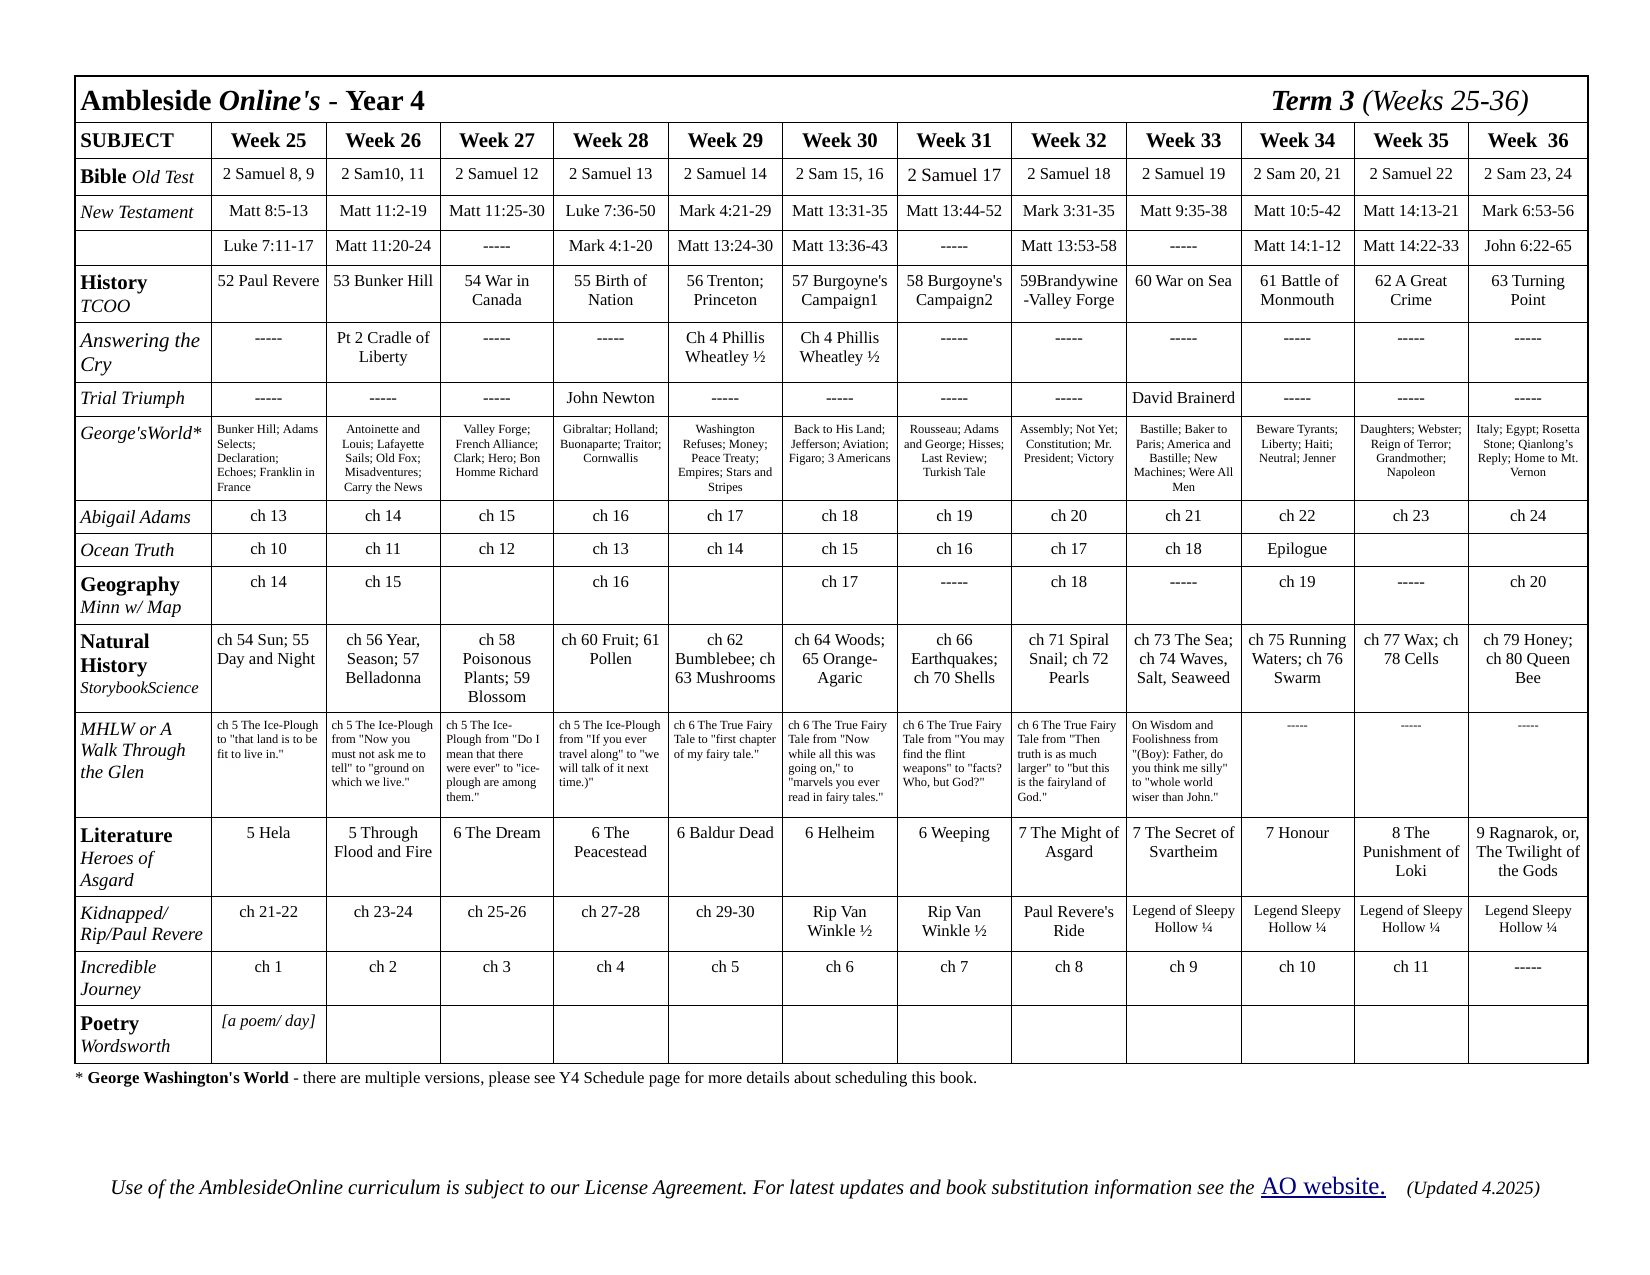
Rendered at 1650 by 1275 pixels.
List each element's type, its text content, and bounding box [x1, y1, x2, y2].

table_cell 2 Samuel 8, 9 [212, 159, 326, 195]
table_cell ch 62 Bumblebee; ch 63 Mushrooms [669, 625, 782, 712]
table_cell ch 5 The Ice-Plough from "If you ever travel along" to "we will talk of it next time.)" [554, 713, 668, 817]
table_cell ch 3 [441, 952, 553, 1005]
table_cell History TCOO [76, 266, 211, 322]
table_cell ch 17 [783, 567, 897, 623]
table_cell New Testament [76, 196, 211, 230]
table_cell Week 30 [783, 123, 897, 158]
table_cell ----- [1469, 952, 1587, 1005]
table_cell Ch 4 Phillis Wheatley ½ [669, 323, 782, 382]
table_cell ch 14 [669, 534, 782, 566]
table_cell Antoinette and Louis; Lafayette Sails; Old Fox; Misadventures; Carry the News [327, 417, 440, 500]
table_cell ----- [898, 231, 1011, 264]
table_cell Rousseau; Adams and George; Hisses; Last Review; Turkish Tale [898, 417, 1011, 500]
table_cell ch 13 [212, 501, 326, 533]
table_cell ch 23-24 [327, 897, 440, 951]
table_cell [554, 1006, 668, 1063]
table_cell [327, 1006, 440, 1063]
table_cell ----- [327, 383, 440, 416]
table_cell [669, 567, 782, 623]
table_cell ch 17 [669, 501, 782, 533]
table_cell 56 Trenton; Princeton [669, 266, 782, 322]
table_cell [a poem/ day] [212, 1006, 326, 1063]
table_cell Bunker Hill; Adams Selects; Declaration; Echoes; Franklin in France [212, 417, 326, 500]
table_cell ch 12 [441, 534, 553, 566]
table_cell ch 21 [1127, 501, 1241, 533]
table_cell Answering the Cry [76, 323, 211, 382]
table_header Ambleside Online's - Year 4 Term 3 (Weeks 25-36) [76, 77, 1587, 122]
table_cell [441, 567, 553, 623]
table_cell ch 17 [1012, 534, 1126, 566]
table_cell Matt 13:24-30 [669, 231, 782, 264]
table_cell ----- [783, 383, 897, 416]
table_cell ch 14 [212, 567, 326, 623]
table_cell Bible Old Test [76, 159, 211, 195]
table_cell Natural History StorybookScience [76, 625, 211, 712]
table_cell Italy; Egypt; Rosetta Stone; Qianlong’s Reply; Home to Mt. Vernon [1469, 417, 1587, 500]
table_cell ch 79 Honey; ch 80 Queen Bee [1469, 625, 1587, 712]
table_cell Week 33 [1127, 123, 1241, 158]
table_cell ch 19 [1242, 567, 1354, 623]
table_cell ch 16 [554, 567, 668, 623]
table_cell ch 18 [783, 501, 897, 533]
table_cell ch 5 The Ice-Plough from "Do I mean that there were ever" to "ice-plough are among them." [441, 713, 553, 817]
table_cell Kidnapped/Rip/Paul Revere [76, 897, 211, 951]
table_cell ch 75 Running Waters; ch 76 Swarm [1242, 625, 1354, 712]
table_cell 7 The Might of Asgard [1012, 818, 1126, 896]
table_cell ch 14 [327, 501, 440, 533]
table_cell ch 64 Woods; 65 Orange-Agaric [783, 625, 897, 712]
text * George Washington's World - there are multiple versions, please see Y4 Schedule page for more details about scheduling this book. [75, 1068, 1575, 1087]
table_cell 6 The Dream [441, 818, 553, 896]
table_cell ch 6 The True Fairy Tale from "Now while all this was going on," to "marvels you ever read in fairy tales." [783, 713, 897, 817]
table_cell ch 18 [1127, 534, 1241, 566]
table_cell ch 10 [1242, 952, 1354, 1005]
table_cell ch 5 [669, 952, 782, 1005]
table_cell 57 Burgoyne's Campaign1 [783, 266, 897, 322]
table_cell Mark 3:31-35 [1012, 196, 1126, 230]
table_cell ch 77 Wax; ch 78 Cells [1355, 625, 1468, 712]
table_cell ch 11 [1355, 952, 1468, 1005]
table_cell ch 2 [327, 952, 440, 1005]
table_cell ch 4 [554, 952, 668, 1005]
table_cell 7 The Secret of Svartheim [1127, 818, 1241, 896]
table_cell ch 8 [1012, 952, 1126, 1005]
table_cell 2 Samuel 18 [1012, 159, 1126, 195]
table_cell Literature Heroes of Asgard [76, 818, 211, 896]
table_cell ch 20 [1012, 501, 1126, 533]
table_cell Week 34 [1242, 123, 1354, 158]
table_cell Week 27 [441, 123, 553, 158]
table_cell Geography Minn w/ Map [76, 567, 211, 623]
table_cell 6 Helheim [783, 818, 897, 896]
table_cell ch 11 [327, 534, 440, 566]
table_cell Poetry Wordsworth [76, 1006, 211, 1063]
table_cell 59Brandywine-Valley Forge [1012, 266, 1126, 322]
table_cell ----- [1242, 383, 1354, 416]
table_cell John Newton [554, 383, 668, 416]
table_cell ----- [1355, 323, 1468, 382]
table_cell ----- [1127, 231, 1241, 264]
table_cell Week 29 [669, 123, 782, 158]
table_cell 6 The Peacestead [554, 818, 668, 896]
table_cell Bastille; Baker to Paris; America and Bastille; New Machines; Were All Men [1127, 417, 1241, 500]
table_cell Mark 4:1-20 [554, 231, 668, 264]
table_cell George'sWorld* [76, 417, 211, 500]
table_cell ----- [1469, 713, 1587, 817]
table_cell 2 Samuel 19 [1127, 159, 1241, 195]
table_cell 55 Birth of Nation [554, 266, 668, 322]
table_cell 2 Sam 23, 24 [1469, 159, 1587, 195]
table_cell Trial Triumph [76, 383, 211, 416]
table_cell [1355, 1006, 1468, 1063]
table_cell Legend of Sleepy Hollow ¼ [1127, 897, 1241, 951]
table_cell Legend Sleepy Hollow ¼ [1469, 897, 1587, 951]
table_cell 6 Baldur Dead [669, 818, 782, 896]
table_cell 7 Honour [1242, 818, 1354, 896]
table_cell Incredible Journey [76, 952, 211, 1005]
table_cell ch 1 [212, 952, 326, 1005]
table_cell Luke 7:11-17 [212, 231, 326, 264]
table_cell [1469, 534, 1587, 566]
table_cell Legend Sleepy Hollow ¼ [1242, 897, 1354, 951]
table_cell Matt 13:44-52 [898, 196, 1011, 230]
table_cell ch 20 [1469, 567, 1587, 623]
table_cell Week 26 [327, 123, 440, 158]
table_cell ----- [898, 323, 1011, 382]
table_cell ----- [1469, 323, 1587, 382]
table_cell ----- [1127, 323, 1241, 382]
table_cell [1242, 1006, 1354, 1063]
table_cell Mark 4:21-29 [669, 196, 782, 230]
table_cell John 6:22-65 [1469, 231, 1587, 264]
table_cell ----- [669, 383, 782, 416]
table_cell Pt 2 Cradle of Liberty [327, 323, 440, 382]
table_cell David Brainerd [1127, 383, 1241, 416]
table_cell MHLW or A Walk Through the Glen [76, 713, 211, 817]
table_cell ch 16 [554, 501, 668, 533]
table_cell Week 36 [1469, 123, 1587, 158]
table_cell Week 31 [898, 123, 1011, 158]
table_cell 60 War on Sea [1127, 266, 1241, 322]
table_cell Beware Tyrants; Liberty; Haiti; Neutral; Jenner [1242, 417, 1354, 500]
table_cell On Wisdom and Foolishness from "(Boy): Father, do you think me silly" to "whole world wiser than John." [1127, 713, 1241, 817]
table_cell ch 21-22 [212, 897, 326, 951]
table_cell Mark 6:53-56 [1469, 196, 1587, 230]
table_cell Matt 9:35-38 [1127, 196, 1241, 230]
table_cell ch 73 The Sea; ch 74 Waves, Salt, Seaweed [1127, 625, 1241, 712]
table_cell ----- [441, 323, 553, 382]
table_cell ch 6 The True Fairy Tale from "Then truth is as much larger" to "but this is the fairyland of God." [1012, 713, 1126, 817]
table_cell Washington Refuses; Money; Peace Treaty; Empires; Stars and Stripes [669, 417, 782, 500]
table_cell ch 15 [783, 534, 897, 566]
table_cell 9 Ragnarok, or, The Twilight of the Gods [1469, 818, 1587, 896]
table_cell ch 66 Earthquakes; ch 70 Shells [898, 625, 1011, 712]
table_cell Week 35 [1355, 123, 1468, 158]
table_cell ----- [441, 231, 553, 264]
table_cell ----- [1012, 383, 1126, 416]
table_cell ch 6 [783, 952, 897, 1005]
table_cell Matt 11:25-30 [441, 196, 553, 230]
table_cell 53 Bunker Hill [327, 266, 440, 322]
table_cell Luke 7:36-50 [554, 196, 668, 230]
table_cell 8 The Punishment of Loki [1355, 818, 1468, 896]
table_cell ch 58 Poisonous Plants; 59 Blossom [441, 625, 553, 712]
table_cell ----- [441, 383, 553, 416]
table_cell ch 10 [212, 534, 326, 566]
table_cell ch 15 [327, 567, 440, 623]
table_cell [1469, 1006, 1587, 1063]
table_cell 6 Weeping [898, 818, 1011, 896]
table_cell 2 Samuel 22 [1355, 159, 1468, 195]
table_cell Matt 14:1-12 [1242, 231, 1354, 264]
table_cell 61 Battle of Monmouth [1242, 266, 1354, 322]
table_cell SUBJECT [76, 123, 211, 158]
table_cell [441, 1006, 553, 1063]
table_cell ----- [212, 383, 326, 416]
table_cell ----- [212, 323, 326, 382]
table_cell Back to His Land; Jefferson; Aviation; Figaro; 3 Americans [783, 417, 897, 500]
table_cell Rip Van Winkle ½ [898, 897, 1011, 951]
table_cell 62 A Great Crime [1355, 266, 1468, 322]
table_cell ch 13 [554, 534, 668, 566]
table_cell ----- [1242, 323, 1354, 382]
table_cell 2 Sam10, 11 [327, 159, 440, 195]
table_cell ch 24 [1469, 501, 1587, 533]
table_cell ch 5 The Ice-Plough to "that land is to be fit to live in." [212, 713, 326, 817]
table_cell Gibraltar; Holland; Buonaparte; Traitor; Cornwallis [554, 417, 668, 500]
table_cell Valley Forge; French Alliance; Clark; Hero; Bon Homme Richard [441, 417, 553, 500]
table_cell ch 27-28 [554, 897, 668, 951]
table_cell ----- [1355, 713, 1468, 817]
table_cell [669, 1006, 782, 1063]
table_cell Matt 10:5-42 [1242, 196, 1354, 230]
table_cell ----- [898, 567, 1011, 623]
table_cell ch 22 [1242, 501, 1354, 533]
table_cell ch 16 [898, 534, 1011, 566]
table_cell Week 25 [212, 123, 326, 158]
table_cell [783, 1006, 897, 1063]
table_cell 2 Samuel 13 [554, 159, 668, 195]
table_cell 5 Through Flood and Fire [327, 818, 440, 896]
table_cell 63 Turning Point [1469, 266, 1587, 322]
table_cell ----- [1242, 713, 1354, 817]
table_cell Matt 13:31-35 [783, 196, 897, 230]
table_cell Paul Revere's Ride [1012, 897, 1126, 951]
table_cell ch 23 [1355, 501, 1468, 533]
table_cell ch 56 Year, Season; 57 Belladonna [327, 625, 440, 712]
table_cell ch 54 Sun; 55 Day and Night [212, 625, 326, 712]
table_cell ----- [1012, 323, 1126, 382]
table_cell ch 29-30 [669, 897, 782, 951]
table_cell ch 6 The True Fairy Tale to "first chapter of my fairy tale." [669, 713, 782, 817]
table_cell ch 60 Fruit; 61 Pollen [554, 625, 668, 712]
table_cell 58 Burgoyne's Campaign2 [898, 266, 1011, 322]
table_cell Rip Van Winkle ½ [783, 897, 897, 951]
table_cell Ocean Truth [76, 534, 211, 566]
table_cell Epilogue [1242, 534, 1354, 566]
table_cell Week 32 [1012, 123, 1126, 158]
table_cell [1127, 1006, 1241, 1063]
table_cell ----- [554, 323, 668, 382]
table_cell ch 5 The Ice-Plough from "Now you must not ask me to tell" to "ground on which we live." [327, 713, 440, 817]
table_cell Legend of Sleepy Hollow ¼ [1355, 897, 1468, 951]
table_cell ch 9 [1127, 952, 1241, 1005]
table_cell Matt 11:2-19 [327, 196, 440, 230]
table_cell Matt 8:5-13 [212, 196, 326, 230]
table_cell Matt 13:36-43 [783, 231, 897, 264]
table_cell 2 Sam 15, 16 [783, 159, 897, 195]
table_cell Assembly; Not Yet; Constitution; Mr. President; Victory [1012, 417, 1126, 500]
table_cell Ch 4 Phillis Wheatley ½ [783, 323, 897, 382]
table_cell Daughters; Webster; Reign of Terror; Grandmother; Napoleon [1355, 417, 1468, 500]
table_cell 2 Samuel 12 [441, 159, 553, 195]
table_cell ----- [1355, 383, 1468, 416]
table_cell ch 18 [1012, 567, 1126, 623]
table_cell ----- [898, 383, 1011, 416]
table_cell Week 28 [554, 123, 668, 158]
table_cell 5 Hela [212, 818, 326, 896]
table_cell [898, 1006, 1011, 1063]
table_cell ch 71 Spiral Snail; ch 72 Pearls [1012, 625, 1126, 712]
table_cell 2 Samuel 14 [669, 159, 782, 195]
table_cell Matt 11:20-24 [327, 231, 440, 264]
table_cell ch 25-26 [441, 897, 553, 951]
table_cell [76, 231, 211, 264]
table_cell 54 War in Canada [441, 266, 553, 322]
table_cell ch 7 [898, 952, 1011, 1005]
table_cell Matt 14:13-21 [1355, 196, 1468, 230]
table_cell 52 Paul Revere [212, 266, 326, 322]
table_cell Matt 13:53-58 [1012, 231, 1126, 264]
table_cell ch 19 [898, 501, 1011, 533]
table_cell 2 Samuel 17 [898, 159, 1011, 195]
table_cell [1012, 1006, 1126, 1063]
table_cell ch 6 The True Fairy Tale from "You may find the flint weapons" to "facts? Who, but God?" [898, 713, 1011, 817]
table_cell ch 15 [441, 501, 553, 533]
table_cell 2 Sam 20, 21 [1242, 159, 1354, 195]
table_cell Abigail Adams [76, 501, 211, 533]
table_cell ----- [1355, 567, 1468, 623]
table_cell ----- [1469, 383, 1587, 416]
table_cell ----- [1127, 567, 1241, 623]
table_cell Matt 14:22-33 [1355, 231, 1468, 264]
table_cell [1355, 534, 1468, 566]
